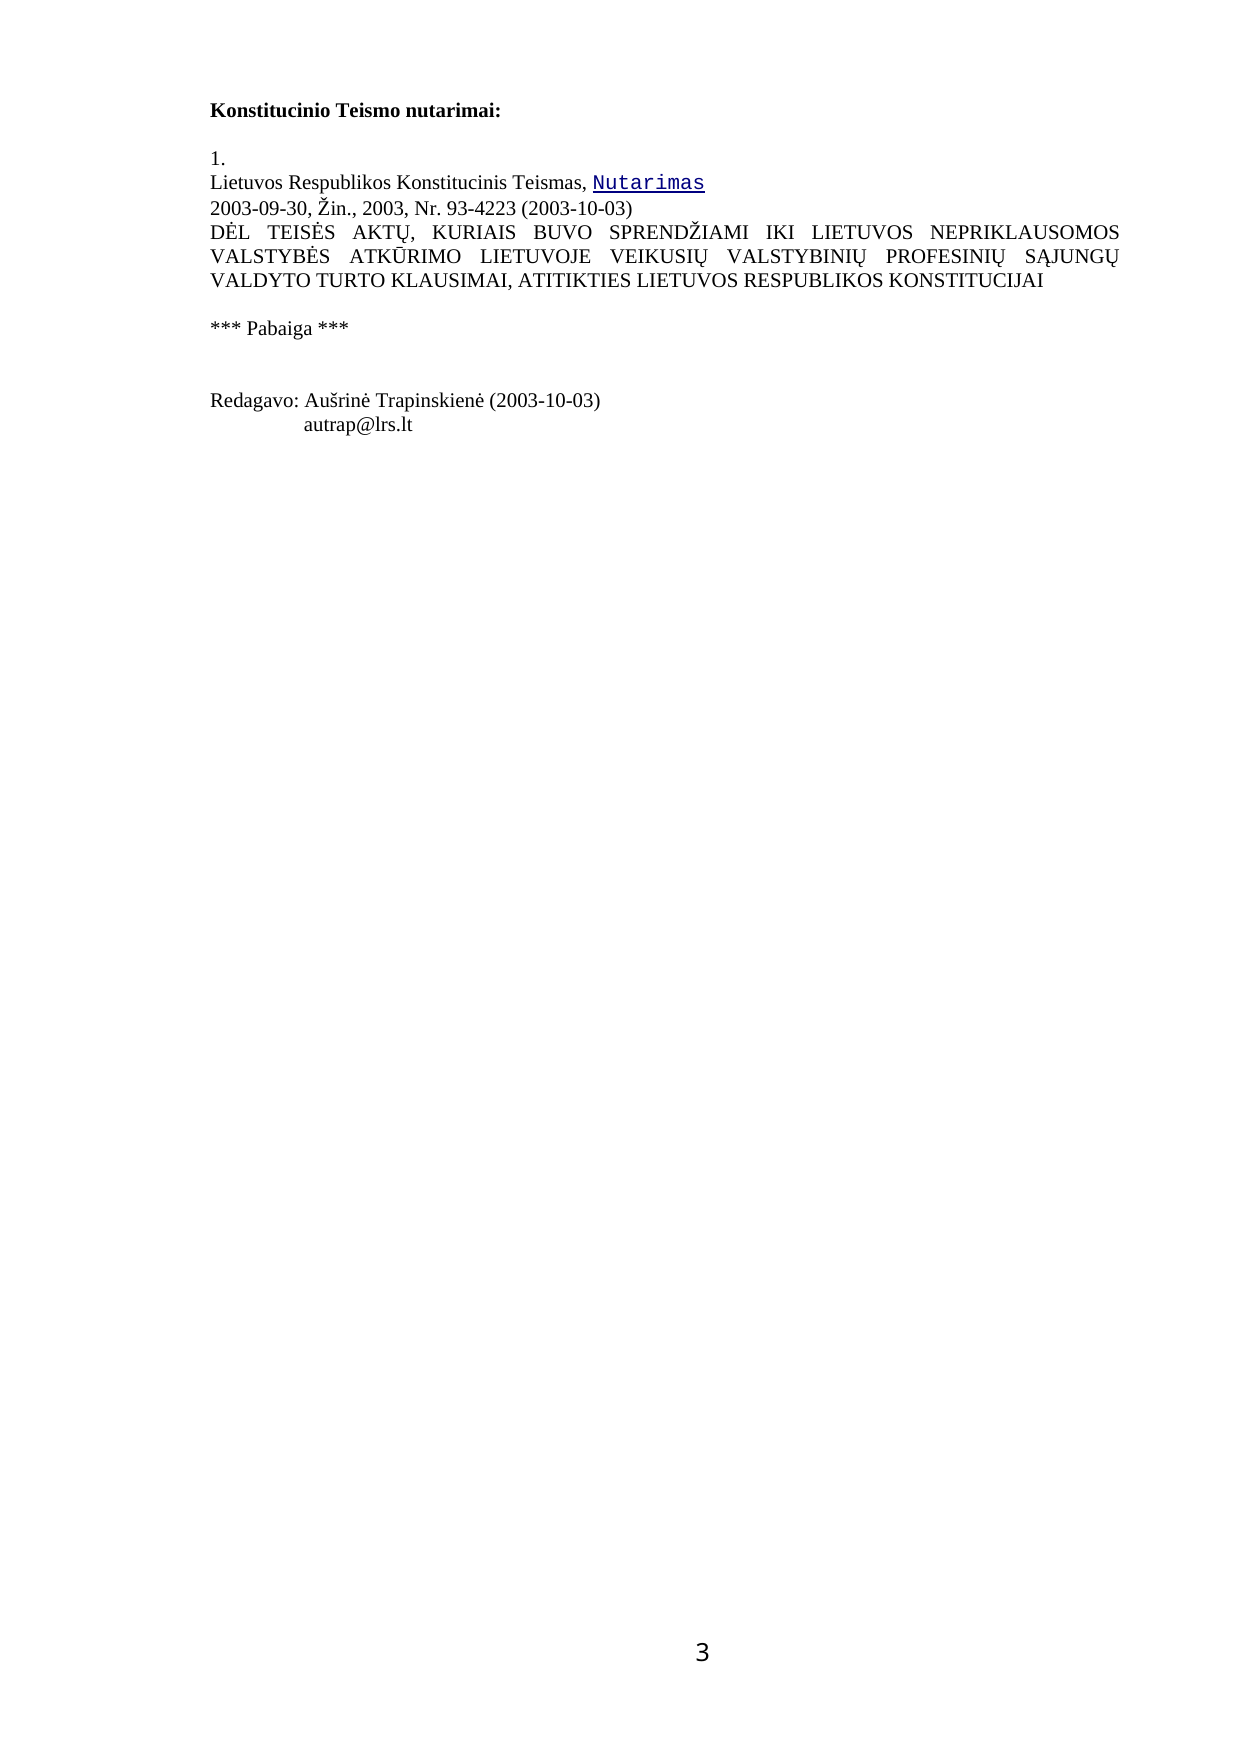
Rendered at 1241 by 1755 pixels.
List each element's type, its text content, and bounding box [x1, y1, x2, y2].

text *** Pabaiga *** [210, 316, 1120, 340]
text Lietuvos Respublikos Konstitucinis Teismas, Nutarimas [210, 170, 1120, 196]
text autrap@lrs.lt [210, 412, 1120, 436]
text 1. [210, 146, 1120, 170]
text 2003-09-30, Žin., 2003, Nr. 93-4223 (2003-10-03) [210, 196, 1120, 219]
text Redagavo: Aušrinė Trapinskienė (2003-10-03) [210, 388, 1120, 412]
text DĖL TEISĖS AKTŲ, KURIAIS BUVO SPRENDŽIAMI IKI LIETUVOS NEPRIKLAUSOMOS VALSTYBĖS ATKŪRIMO LIETUVOJE VEIKUSIŲ VALSTYBINIŲ PROFESINIŲ SĄJUNGŲ VALDYTO TURTO KLAUSIMAI, ATITIKTIES LIETUVOS RESPUBLIKOS KONSTITUCIJAI [210, 219, 1120, 292]
text Konstitucinio Teismo nutarimai: [210, 98, 1120, 122]
